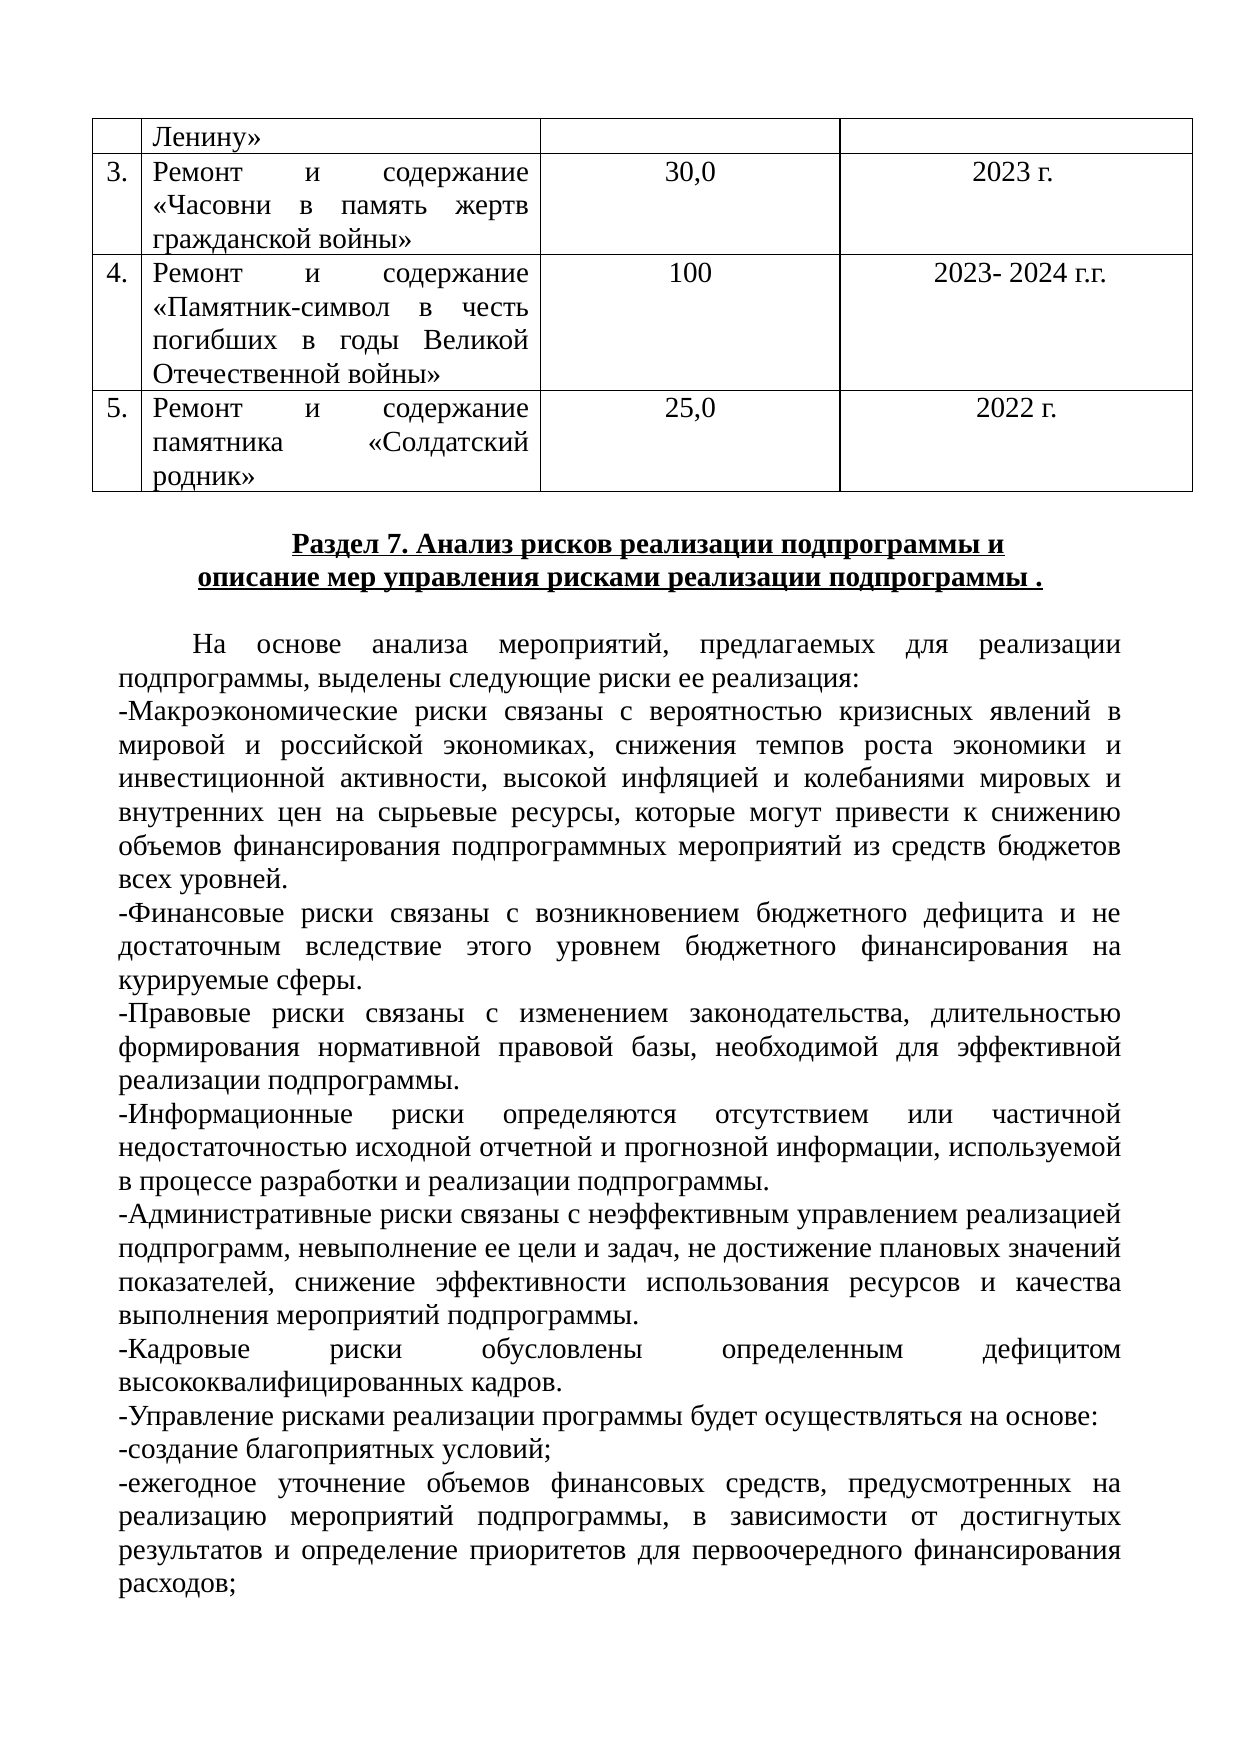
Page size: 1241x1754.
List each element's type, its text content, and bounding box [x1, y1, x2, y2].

table_cell - [841, 119, 1192, 153]
text Раздел 7. Анализ рисков реализации подпрограммы и [118, 526, 1122, 559]
text -Управление рисками реализации программы будет осуществляться на основе: [118, 1398, 1122, 1431]
text -Финансовые риски связаны с возникновением бюджетного дефицита и не достаточным вследствие этого уровнем бюджетного финансирования на курируемые сферы. [118, 895, 1122, 995]
table_cell 100 [541, 255, 839, 389]
table_cell Ремонт и содержание «Часовни в память жертв гражданской войны» [142, 154, 540, 254]
table_cell 4. [93, 255, 141, 389]
table_cell - [541, 119, 839, 153]
table_cell [93, 119, 141, 153]
table_cell 30,0 [541, 154, 839, 254]
table_cell 25,0 [541, 391, 839, 491]
text -Административные риски связаны с неэффективным управлением реализацией подпрограмм, невыполнение ее цели и задач, не достижение плановых значений показателей, снижение эффективности использования ресурсов и качества выполнения мероприятий подпрограммы. [118, 1197, 1122, 1331]
table_cell 2022 г. [841, 391, 1192, 491]
table_cell 2023 г. [841, 154, 1192, 254]
text На основе анализа мероприятий, предлагаемых для реализации подпрограммы, выделены следующие риски ее реализация: [118, 626, 1122, 693]
text -создание благоприятных условий; [118, 1431, 1122, 1465]
text -Макроэкономические риски связаны с вероятностью кризисных явлений в мировой и российской экономиках, снижения темпов роста экономики и инвестиционной активности, высокой инфляцией и колебаниями мировых и внутренних цен на сырьевые ресурсы, которые могут привести к снижению объемов финансирования подпрограммных мероприятий из средств бюджетов всех уровней. [118, 693, 1122, 895]
table_cell 5. [93, 391, 141, 491]
table_cell Ленину» [142, 119, 540, 153]
text -Информационные риски определяются отсутствием или частичной недостаточностью исходной отчетной и прогнозной информации, используемой в процессе разработки и реализации подпрограммы. [118, 1096, 1122, 1197]
text -ежегодное уточнение объемов финансовых средств, предусмотренных на реализацию мероприятий подпрограммы, в зависимости от достигнутых результатов и определение приоритетов для первоочередного финансирования расходов; [118, 1465, 1122, 1599]
table_cell Ремонт и содержание памятника «Солдатский родник» [142, 391, 540, 491]
table_cell Ремонт и содержание «Памятник-символ в честь погибших в годы Великой Отечественной войны» [142, 255, 540, 389]
text -Правовые риски связаны с изменением законодательства, длительностью формирования нормативной правовой базы, необходимой для эффективной реализации подпрограммы. [118, 995, 1122, 1096]
table_cell 2023- 2024 г.г. [841, 255, 1192, 389]
table_cell 3. [93, 154, 141, 254]
text описание мер управления рисками реализации подпрограммы . [118, 559, 1122, 593]
text -Кадровые риски обусловлены определенным дефицитом высококвалифицированных кадров. [118, 1331, 1122, 1398]
